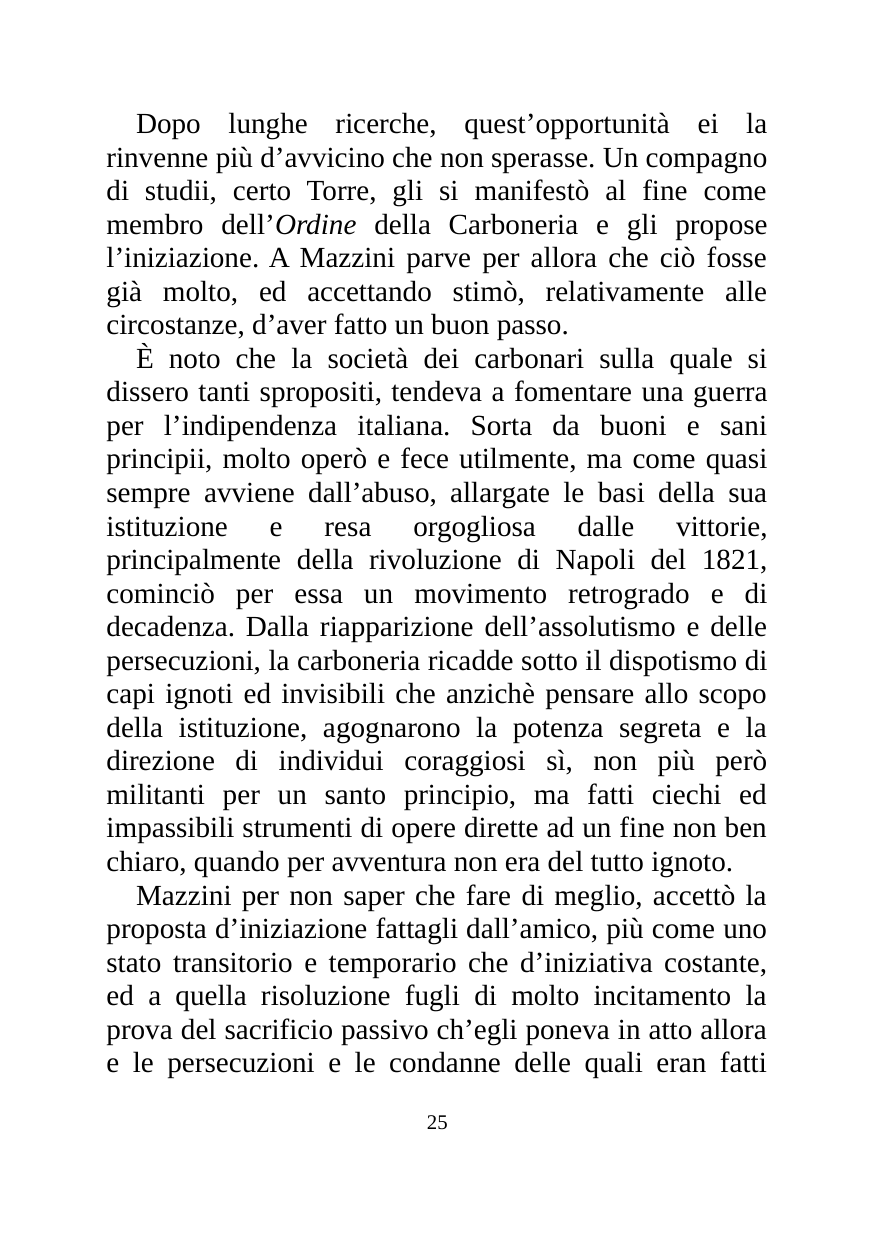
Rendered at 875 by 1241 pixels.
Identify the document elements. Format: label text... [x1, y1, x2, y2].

text Dopo lunghe ricerche, quest’opportunità ei la rinvenne più d’avvicino che non sperasse. Un compagno di studii, certo Torre, gli si manifestò al fine come membro dell’Ordine della Carboneria e gli propose l’iniziazione. A Mazzini parve per allora che ciò fosse già molto, ed accettando stimò, relativamente alle circostanze, d’aver fatto un buon passo. [106, 106, 768, 341]
text È noto che la società dei carbonari sulla quale si dissero tanti spropositi, tendeva a fomentare una guerra per l’indipendenza italiana. Sorta da buoni e sani principii, molto operò e fece utilmente, ma come quasi sempre avviene dall’abuso, allargate le basi della sua istituzione e resa orgogliosa dalle vittorie, principalmente della rivoluzione di Napoli del 1821, cominciò per essa un movimento retrogrado e di decadenza. Dalla riapparizione dell’assolutismo e delle persecuzioni, la carboneria ricadde sotto il dispotismo di capi ignoti ed invisibili che anzichè pensare allo scopo della istituzione, agognarono la potenza segreta e la direzione di individui coraggiosi sì, non più però militanti per un santo principio, ma fatti ciechi ed impassibili strumenti di opere dirette ad un fine non ben chiaro, quando per avventura non era del tutto ignoto. [106, 341, 768, 878]
text Mazzini per non saper che fare di meglio, accettò la proposta d’iniziazione fattagli dall’amico, più come uno stato transitorio e temporario che d’iniziativa costante, ed a quella risoluzione fugli di molto incitamento la prova del sacrificio passivo ch’egli poneva in atto allora e le persecuzioni e le condanne delle quali eran fatti [106, 878, 768, 1079]
